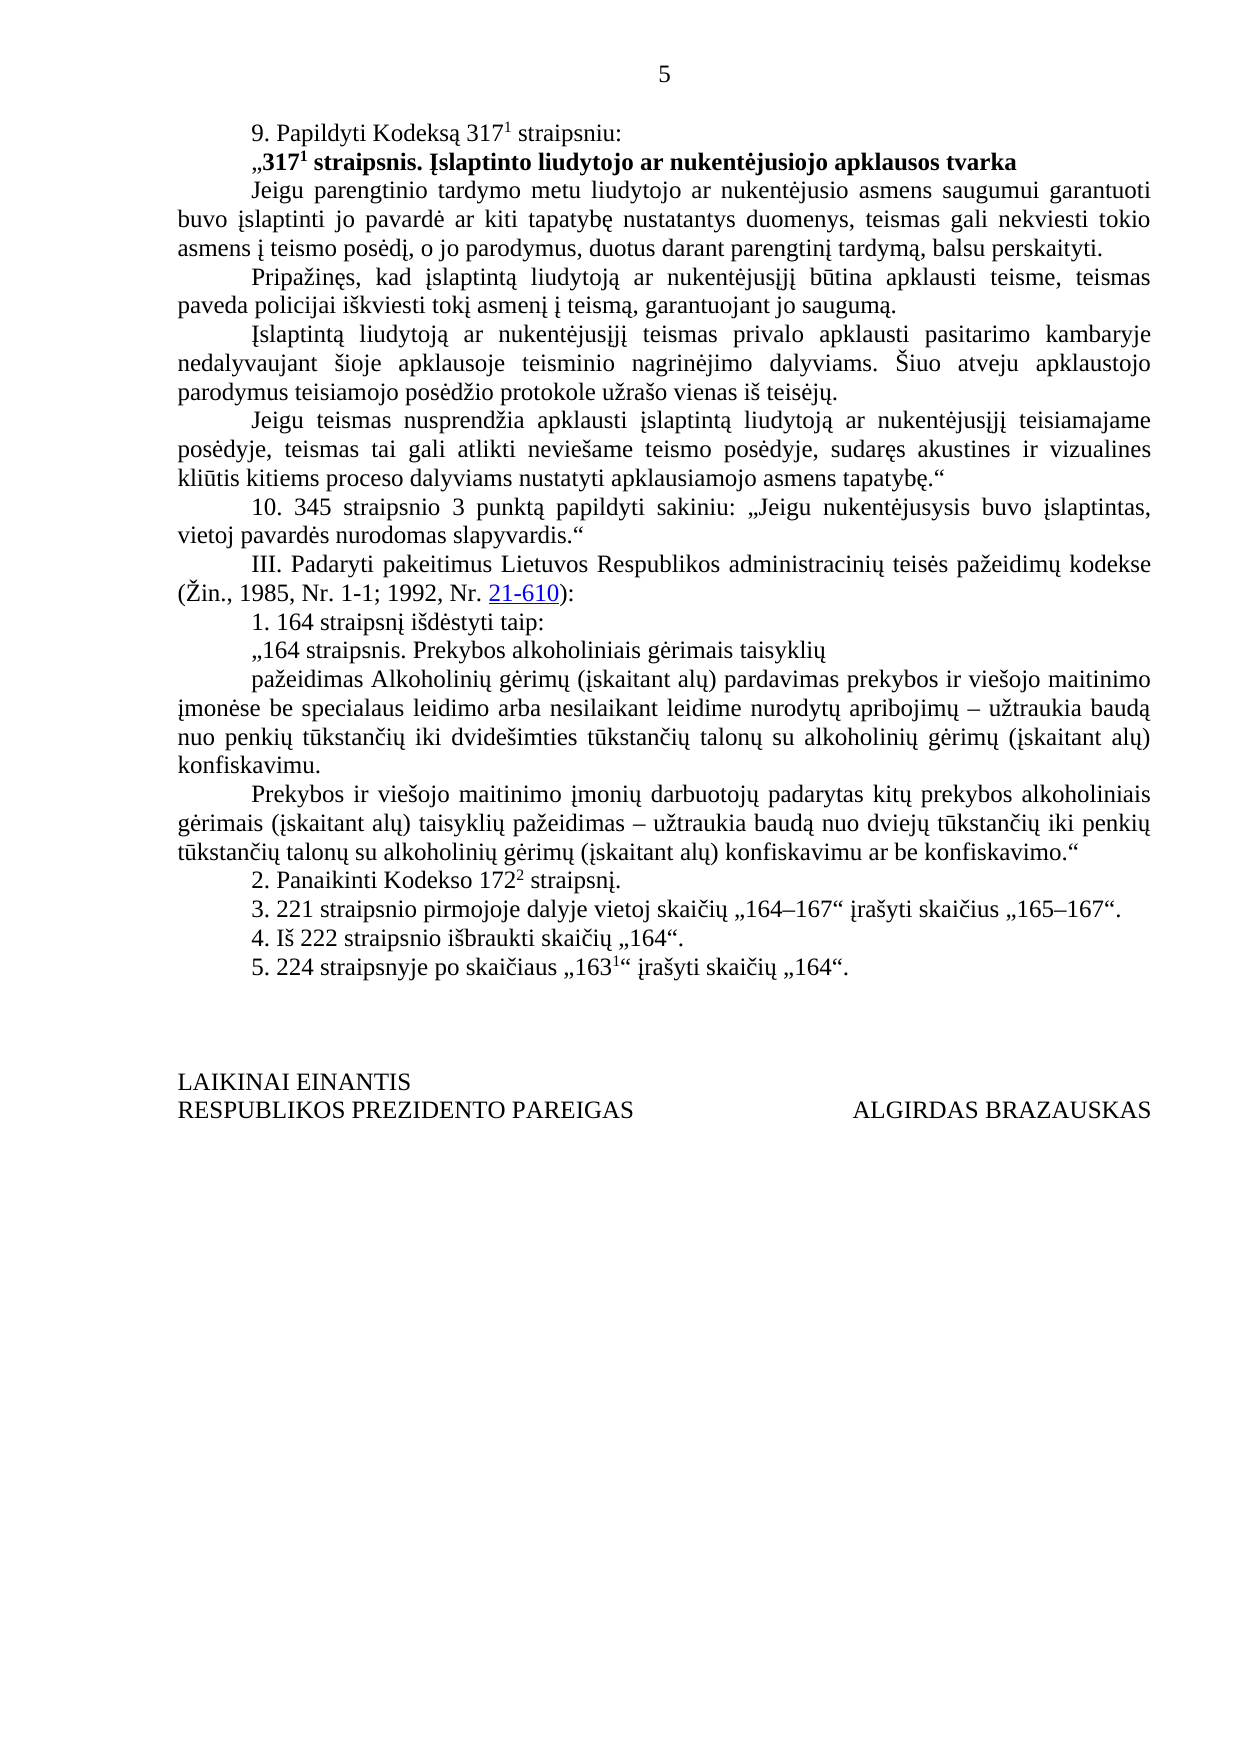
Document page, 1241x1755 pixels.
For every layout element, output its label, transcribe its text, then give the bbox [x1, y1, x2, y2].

text 3. 221 straipsnio pirmojoje dalyje vietoj skaičių „164–167“ įrašyti skaičius „165–167“. [177, 894, 1152, 923]
text 2. Panaikinti Kodekso 1722 straipsnį. [177, 866, 1152, 894]
text Įslaptintą liudytoją ar nukentėjusįjį teismas privalo apklausti pasitarimo kambaryje nedalyvaujant šioje apklausoje teisminio nagrinėjimo dalyviams. Šiuo atveju apklaustojo parodymus teisiamojo posėdžio protokole užrašo vienas iš teisėjų. [177, 319, 1152, 406]
text 1. 164 straipsnį išdėstyti taip: [177, 607, 1152, 636]
text 4. Iš 222 straipsnio išbraukti skaičių „164“. [177, 923, 1152, 952]
text Jeigu teismas nusprendžia apklausti įslaptintą liudytoją ar nukentėjusįjį teisiamajame posėdyje, teismas tai gali atlikti neviešame teismo posėdyje, sudaręs akustines ir vizualines kliūtis kitiems proceso dalyviams nustatyti apklausiamojo asmens tapatybę.“ [177, 406, 1152, 492]
text pažeidimas Alkoholinių gėrimų (įskaitant alų) pardavimas prekybos ir viešojo maitinimo įmonėse be specialaus leidimo arba nesilaikant leidime nurodytų apribojimų – užtraukia baudą nuo penkių tūkstančių iki dvidešimties tūkstančių talonų su alkoholinių gėrimų (įskaitant alų) konfiskavimu. [177, 664, 1152, 779]
text Prekybos ir viešojo maitinimo įmonių darbuotojų padarytas kitų prekybos alkoholiniais gėrimais (įskaitant alų) taisyklių pažeidimas – užtraukia baudą nuo dviejų tūkstančių iki penkių tūkstančių talonų su alkoholinių gėrimų (įskaitant alų) konfiskavimu ar be konfiskavimo.“ [177, 779, 1152, 866]
text LAIKINAI EINANTIS [177, 1067, 1152, 1096]
text Jeigu parengtinio tardymo metu liudytojo ar nukentėjusio asmens saugumui garantuoti buvo įslaptinti jo pavardė ar kiti tapatybę nustatantys duomenys, teismas gali nekviesti tokio asmens į teismo posėdį, o jo parodymus, duotus darant parengtinį tardymą, balsu perskaityti. [177, 176, 1152, 262]
text RESPUBLIKOS PREZIDENTO PAREIGAS ALGIRDAS BRAZAUSKAS [177, 1096, 1152, 1124]
text Pripažinęs, kad įslaptintą liudytoją ar nukentėjusįjį būtina apklausti teisme, teismas paveda policijai iškviesti tokį asmenį į teismą, garantuojant jo saugumą. [177, 262, 1152, 319]
text „3171 straipsnis. Įslaptinto liudytojo ar nukentėjusiojo apklausos tvarka [177, 147, 1152, 176]
text „164 straipsnis. Prekybos alkoholiniais gėrimais taisyklių [177, 636, 1152, 664]
text 10. 345 straipsnio 3 punktą papildyti sakiniu: „Jeigu nukentėjusysis buvo įslaptintas, vietoj pavardės nurodomas slapyvardis.“ [177, 492, 1152, 549]
text 5. 224 straipsnyje po skaičiaus „1631“ įrašyti skaičių „164“. [177, 952, 1152, 981]
text 9. Papildyti Kodeksą 3171 straipsniu: [177, 118, 1152, 147]
text III. Padaryti pakeitimus Lietuvos Respublikos administracinių teisės pažeidimų kodekse (Žin., 1985, Nr. 1-1; 1992, Nr. 21-610): [177, 549, 1152, 607]
